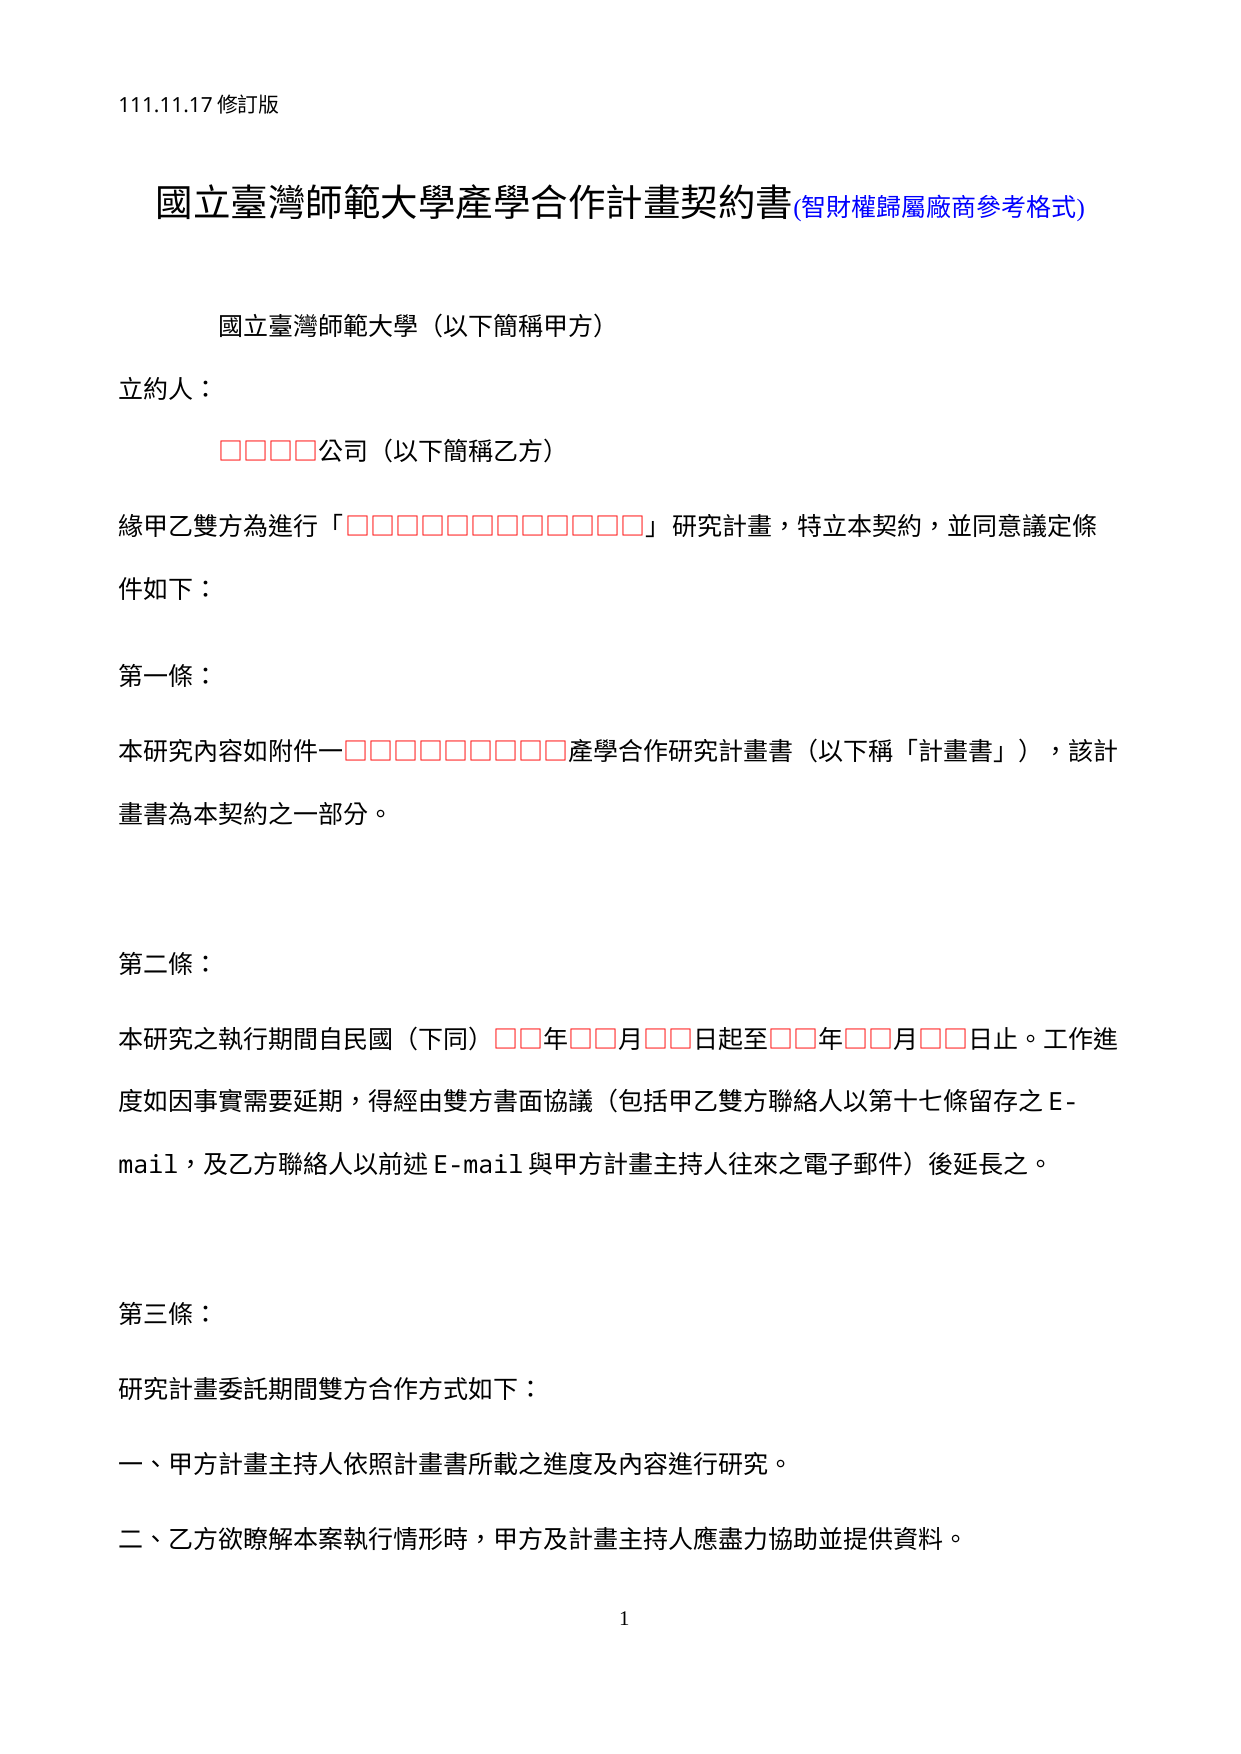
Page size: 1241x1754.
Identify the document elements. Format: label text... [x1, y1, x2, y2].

text 本研究之執行期間自民國（下同）□□年□□月□□日起至□□年□□月□□日止。工作進度如因事實需要延期，得經由雙方書面協議（包括甲乙雙方聯絡人以第十七條留存之E-mail，及乙方聯絡人以前述E-mail與甲方計畫主持人往來之電子郵件）後延長之。 [118, 996, 1122, 1183]
text 國立臺灣師範大學（以下簡稱甲方） [118, 283, 1122, 346]
text 第三條： [118, 1271, 1122, 1333]
text 立約人： [118, 346, 1122, 408]
text 第一條： [118, 633, 1122, 696]
text 二、乙方欲瞭解本案執行情形時，甲方及計畫主持人應盡力協助並提供資料。 [118, 1496, 1122, 1558]
text 第二條： [118, 921, 1122, 983]
text □□□□公司（以下簡稱乙方） [118, 408, 1122, 471]
text 緣甲乙雙方為進行「□□□□□□□□□□□□」研究計畫，特立本契約，並同意議定條件如下： [118, 483, 1122, 608]
text 國立臺灣師範大學產學合作計畫契約書(智財權歸屬廠商參考格式) [118, 158, 1122, 221]
text 研究計畫委託期間雙方合作方式如下： [118, 1346, 1122, 1408]
text 本研究內容如附件一□□□□□□□□□產學合作研究計畫書（以下稱「計畫書」），該計畫書為本契約之一部分。 [118, 708, 1122, 833]
text 一、甲方計畫主持人依照計畫書所載之進度及內容進行研究。 [118, 1421, 1122, 1483]
